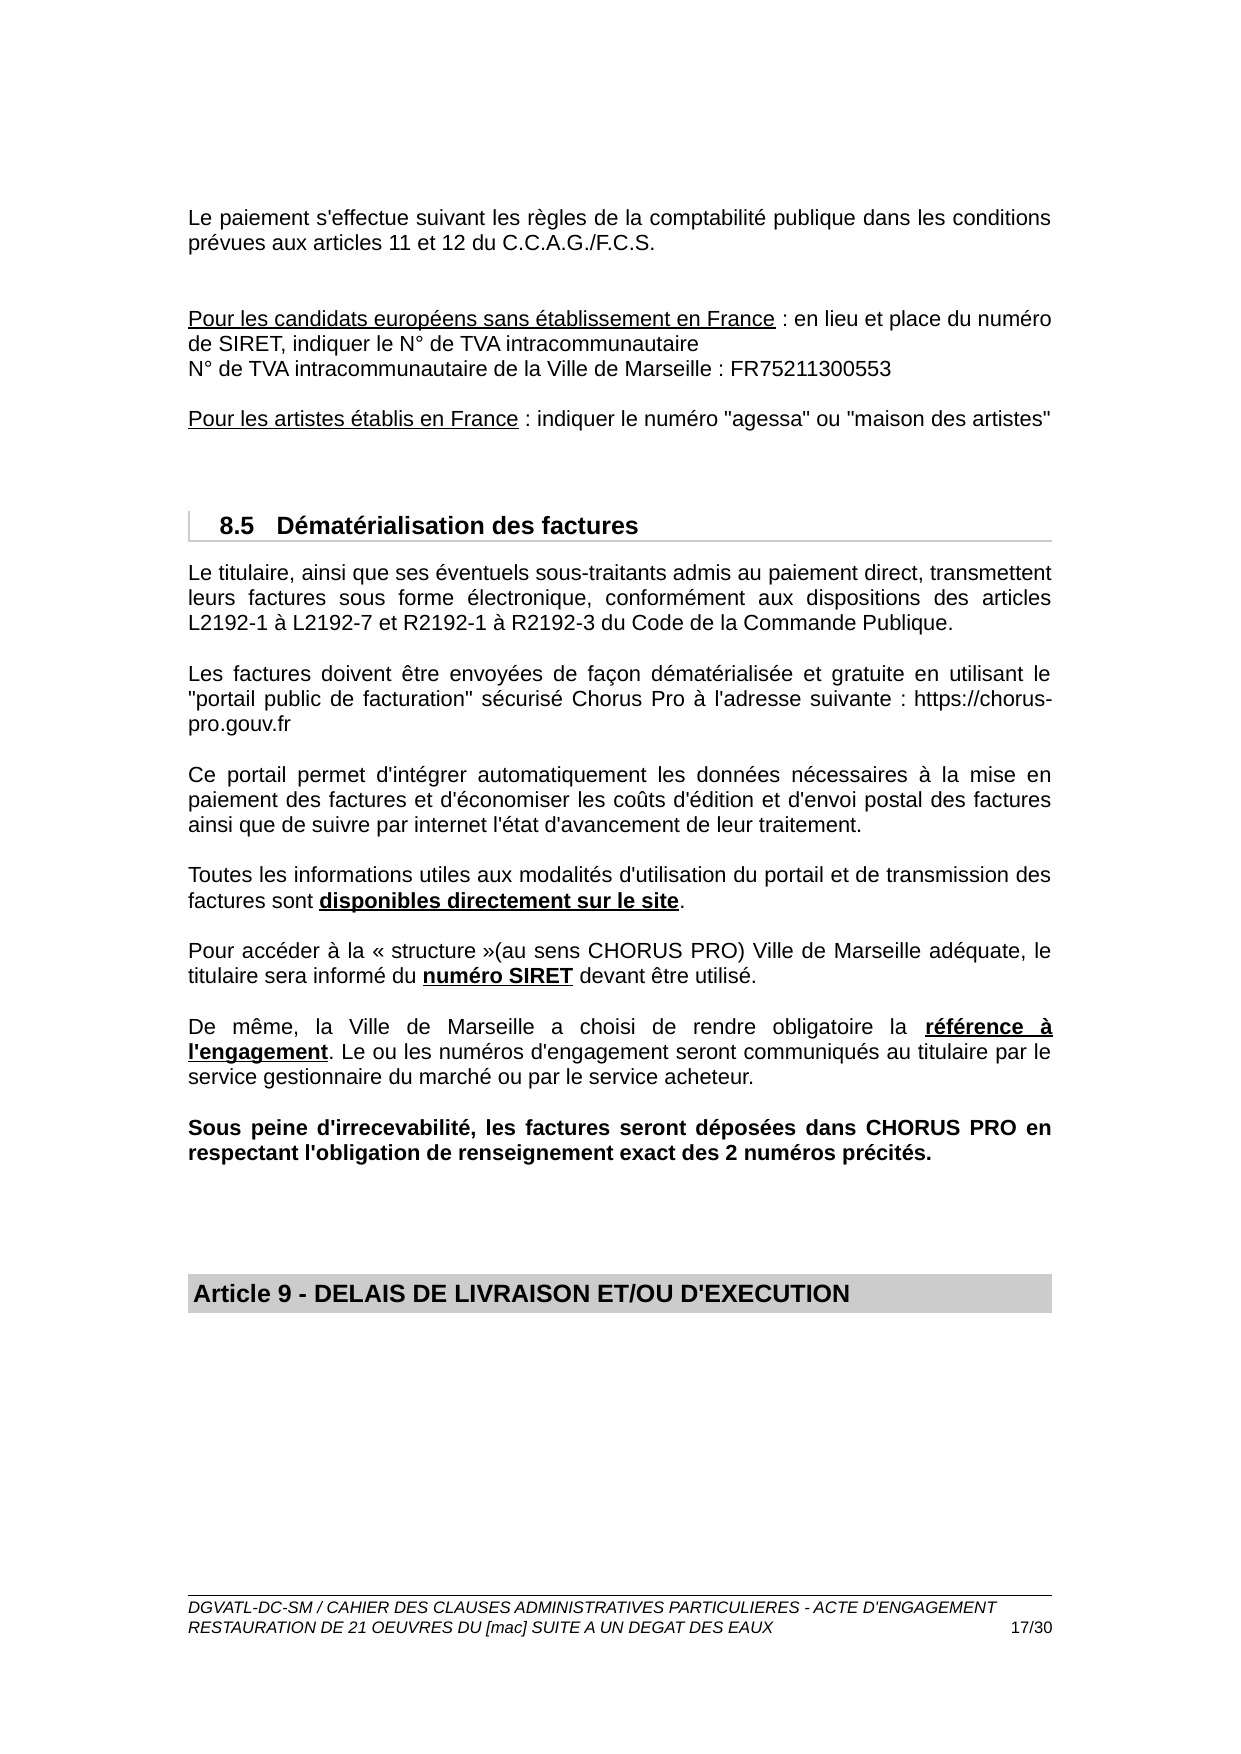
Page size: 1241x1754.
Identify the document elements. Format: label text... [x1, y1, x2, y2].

text Pour les artistes établis en France : indiquer le numéro "agessa" ou "maison des artistes" [188, 406, 1052, 431]
text Pour accéder à la « structure »(au sens CHORUS PRO) Ville de Marseille adéquate, le titulaire sera informé du numéro SIRET devant être utilisé. [188, 938, 1052, 988]
text Toutes les informations utiles aux modalités d'utilisation du portail et de transmission des factures sont disponibles directement sur le site. [188, 862, 1052, 913]
text Le paiement s'effectue suivant les règles de la comptabilité publique dans les conditions prévues aux articles 11 et 12 du C.C.A.G./F.C.S. [188, 204, 1052, 255]
text N° de TVA intracommunautaire de la Ville de Marseille : FR75211300553 [188, 356, 1052, 381]
subtitle DELAIS DE LIVRAISON ET/OU D'EXECUTION [190, 1277, 1050, 1311]
text Sous peine d'irrecevabilité, les factures seront déposées dans CHORUS PRO en respectant l'obligation de renseignement exact des 2 numéros précités. [188, 1114, 1052, 1165]
text Pour les candidats européens sans établissement en France : en lieu et place du numéro de SIRET, indiquer le N° de TVA intracommunautaire [188, 305, 1052, 356]
text Le titulaire, ainsi que ses éventuels sous-traitants admis au paiement direct, transmettent leurs factures sous forme électronique, conformément aux dispositions des articles L2192-1 à L2192-7 et R2192-1 à R2192-3 du Code de la Commande Publique. [188, 560, 1052, 636]
text De même, la Ville de Marseille a choisi de rendre obligatoire la référence à l'engagement. Le ou les numéros d'engagement seront communiqués au titulaire par le service gestionnaire du marché ou par le service acheteur. [188, 1014, 1052, 1089]
text Les factures doivent être envoyées de façon dématérialisée et gratuite en utilisant le "portail public de facturation" sécurisé Chorus Pro à l'adresse suivante : https://chorus-pro.gouv.fr [188, 661, 1052, 736]
text Ce portail permet d'intégrer automatiquement les données nécessaires à la mise en paiement des factures et d'économiser les coûts d'édition et d'envoi postal des factures ainsi que de suivre par internet l'état d'avancement de leur traitement. [188, 762, 1052, 837]
subtitle Dématérialisation des factures [190, 511, 1052, 540]
